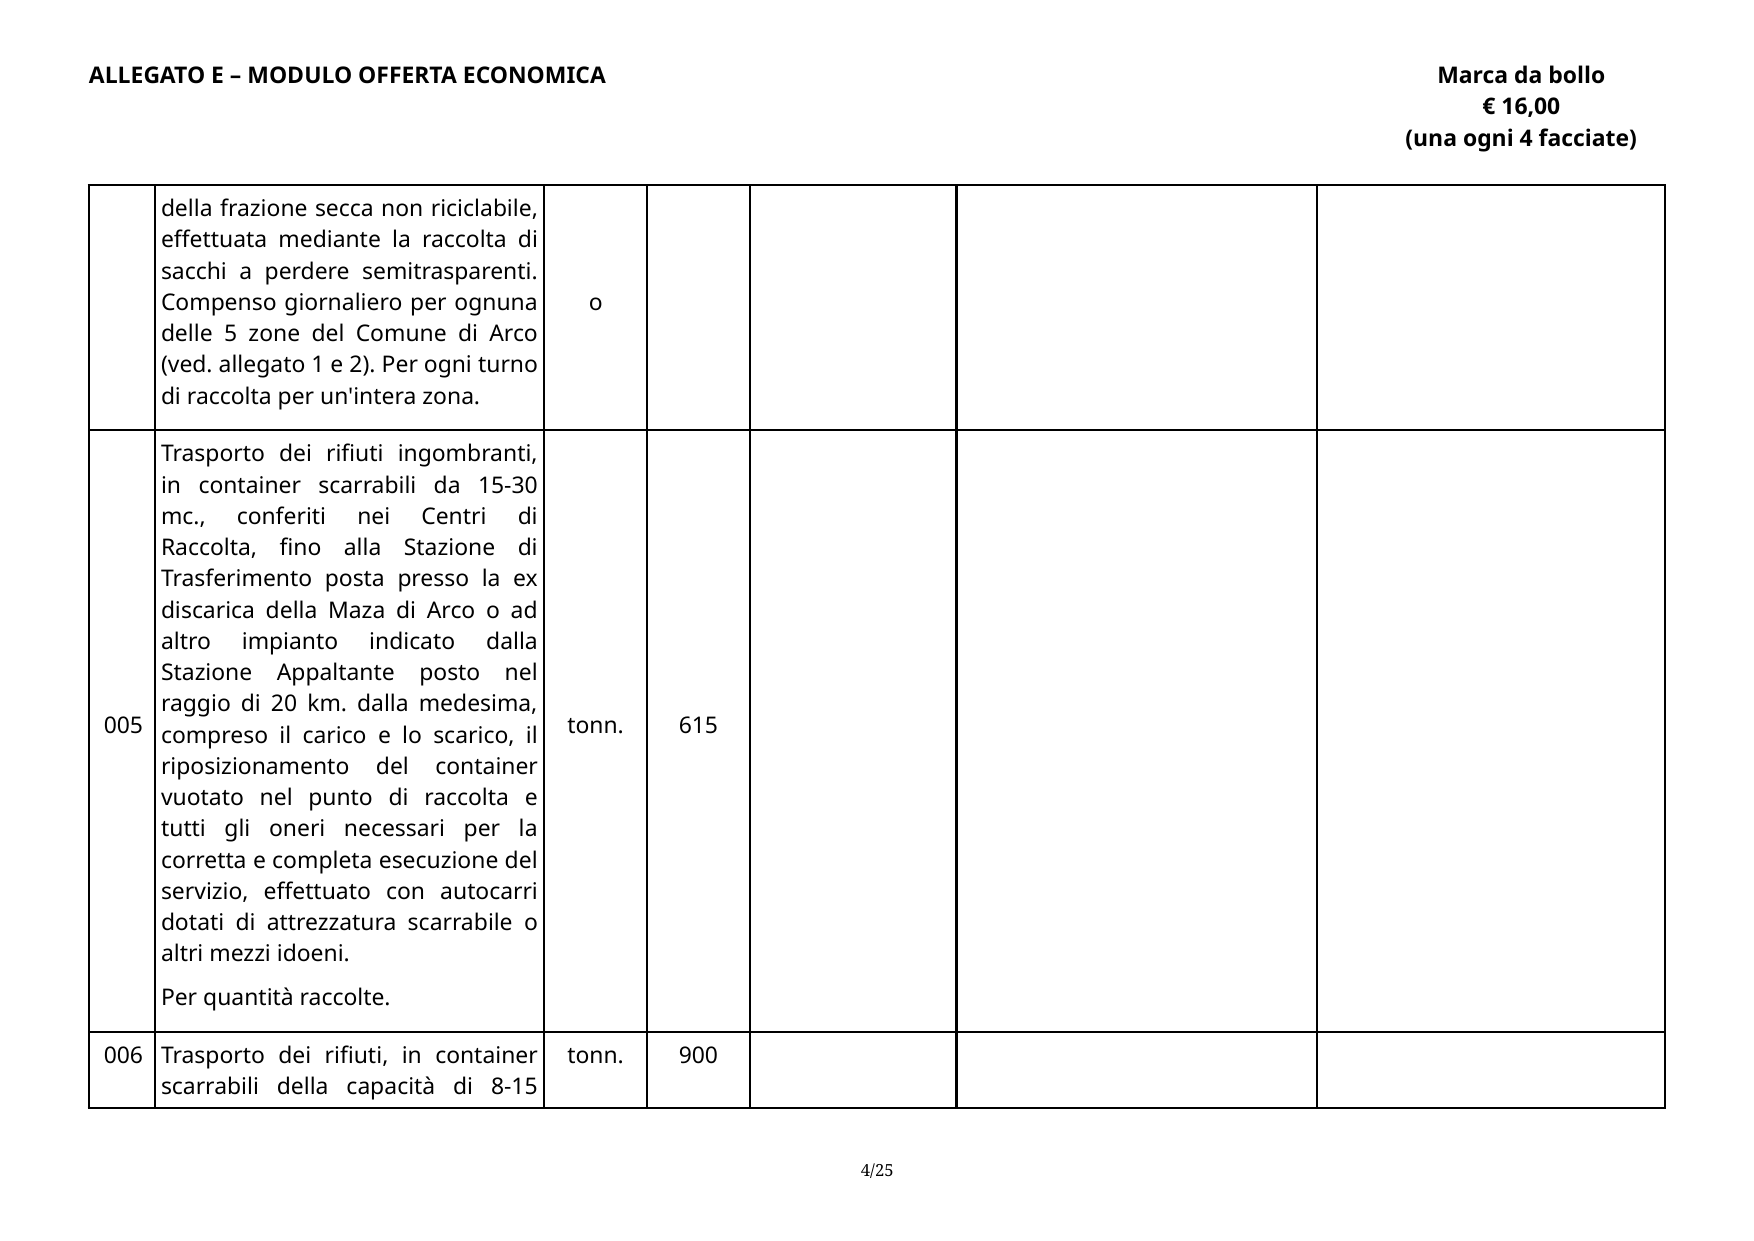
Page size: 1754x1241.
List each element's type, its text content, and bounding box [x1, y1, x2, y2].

table_cell [1318, 186, 1664, 429]
table_cell 615 [648, 431, 749, 1031]
table_cell [751, 186, 955, 429]
table_cell [958, 1033, 1316, 1107]
table_cell o [545, 186, 646, 429]
table_cell tonn. [545, 1033, 646, 1107]
table_cell tonn. [545, 431, 646, 1031]
table_cell [1318, 1033, 1664, 1107]
table_cell 005 [90, 431, 154, 1031]
table_cell [648, 186, 749, 429]
table_cell [958, 186, 1316, 429]
table_cell [90, 186, 154, 429]
table_cell 006 [90, 1033, 154, 1107]
table_cell [958, 431, 1316, 1031]
table_cell della frazione secca non riciclabile, effettuata mediante la raccolta di sacchi a perdere semitrasparenti. Compenso giornaliero per ognuna delle 5 zone del Comune di Arco (ved. allegato 1 e 2). Per ogni turno di raccolta per un'intera zona. [156, 186, 543, 429]
table_cell 900 [648, 1033, 749, 1107]
table_cell Trasporto dei rifiuti ingombranti, in container scarrabili da 15-30 mc., conferiti nei Centri di Raccolta, fino alla Stazione di Trasferimento posta presso la ex discarica della Maza di Arco o ad altro impianto indicato dalla Stazione Appaltante posto nel raggio di 20 km. dalla medesima, compreso il carico e lo scarico, il riposizionamento del container vuotato nel punto di raccolta e tutti gli oneri necessari per la corretta e completa esecuzione del servizio, effettuato con autocarri dotati di attrezzatura scarrabile o altri mezzi idoeni. Per quantità raccolte. [156, 431, 543, 1031]
table_cell [751, 1033, 955, 1107]
table_cell Trasporto dei rifiuti, in container scarrabili della capacità di 8-15 [156, 1033, 543, 1107]
table_cell [1318, 431, 1664, 1031]
table_cell [751, 431, 955, 1031]
